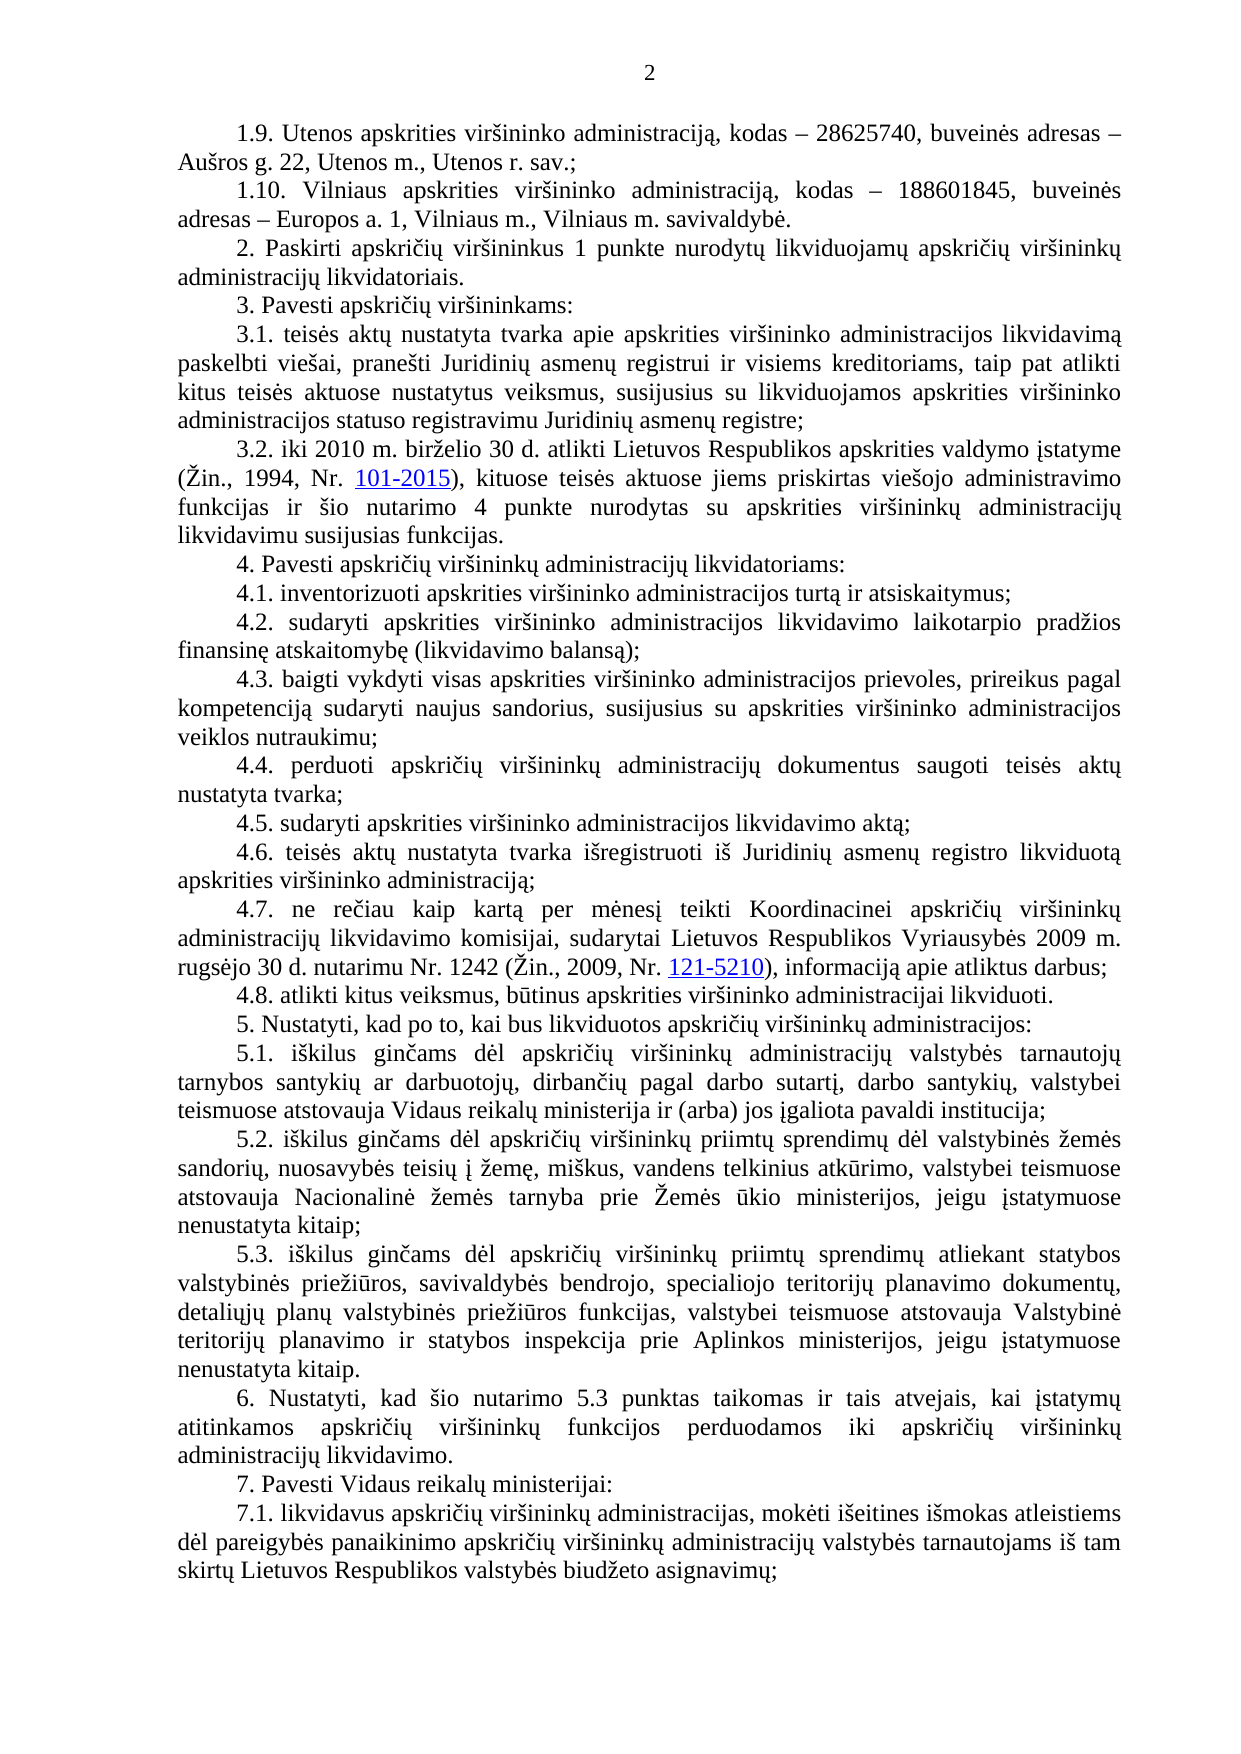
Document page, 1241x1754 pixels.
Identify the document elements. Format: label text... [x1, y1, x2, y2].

text 5. Nustatyti, kad po to, kai bus likviduotos apskričių viršininkų administracijos: [177, 1009, 1122, 1038]
text 4.7. ne rečiau kaip kartą per mėnesį teikti Koordinacinei apskričių viršininkų administracijų likvidavimo komisijai, sudarytai Lietuvos Respublikos Vyriausybės 2009 m. rugsėjo 30 d. nutarimu Nr. 1242 (Žin., 2009, Nr. 121-5210), informaciją apie atliktus darbus; [177, 894, 1122, 981]
text 3. Pavesti apskričių viršininkams: [177, 291, 1122, 319]
text 1.10. Vilniaus apskrities viršininko administraciją, kodas – 188601845, buveinės adresas – Europos a. 1, Vilniaus m., Vilniaus m. savivaldybė. [177, 176, 1122, 233]
text 5.2. iškilus ginčams dėl apskričių viršininkų priimtų sprendimų dėl valstybinės žemės sandorių, nuosavybės teisių į žemę, miškus, vandens telkinius atkūrimo, valstybei teismuose atstovauja Nacionalinė žemės tarnyba prie Žemės ūkio ministerijos, jeigu įstatymuose nenustatyta kitaip; [177, 1124, 1122, 1239]
text 4.8. atlikti kitus veiksmus, būtinus apskrities viršininko administracijai likviduoti. [177, 981, 1122, 1009]
text 4. Pavesti apskričių viršininkų administracijų likvidatoriams: [177, 549, 1122, 578]
text 5.3. iškilus ginčams dėl apskričių viršininkų priimtų sprendimų atliekant statybos valstybinės priežiūros, savivaldybės bendrojo, specialiojo teritorijų planavimo dokumentų, detaliųjų planų valstybinės priežiūros funkcijas, valstybei teismuose atstovauja Valstybinė teritorijų planavimo ir statybos inspekcija prie Aplinkos ministerijos, jeigu įstatymuose nenustatyta kitaip. [177, 1239, 1122, 1383]
text 4.2. sudaryti apskrities viršininko administracijos likvidavimo laikotarpio pradžios finansinę atskaitomybę (likvidavimo balansą); [177, 607, 1122, 664]
text 4.3. baigti vykdyti visas apskrities viršininko administracijos prievoles, prireikus pagal kompetenciją sudaryti naujus sandorius, susijusius su apskrities viršininko administracijos veiklos nutraukimu; [177, 664, 1122, 751]
text 7.1. likvidavus apskričių viršininkų administracijas, mokėti išeitines išmokas atleistiems dėl pareigybės panaikinimo apskričių viršininkų administracijų valstybės tarnautojams iš tam skirtų Lietuvos Respublikos valstybės biudžeto asignavimų; [177, 1498, 1122, 1584]
text 5.1. iškilus ginčams dėl apskričių viršininkų administracijų valstybės tarnautojų tarnybos santykių ar darbuotojų, dirbančių pagal darbo sutartį, darbo santykių, valstybei teismuose atstovauja Vidaus reikalų ministerija ir (arba) jos įgaliota pavaldi institucija; [177, 1038, 1122, 1124]
text 4.4. perduoti apskričių viršininkų administracijų dokumentus saugoti teisės aktų nustatyta tvarka; [177, 751, 1122, 808]
text 3.2. iki 2010 m. birželio 30 d. atlikti Lietuvos Respublikos apskrities valdymo įstatyme (Žin., 1994, Nr. 101-2015), kituose teisės aktuose jiems priskirtas viešojo administravimo funkcijas ir šio nutarimo 4 punkte nurodytas su apskrities viršininkų administracijų likvidavimu susijusias funkcijas. [177, 434, 1122, 549]
text 4.5. sudaryti apskrities viršininko administracijos likvidavimo aktą; [177, 808, 1122, 837]
text 3.1. teisės aktų nustatyta tvarka apie apskrities viršininko administracijos likvidavimą paskelbti viešai, pranešti Juridinių asmenų registrui ir visiems kreditoriams, taip pat atlikti kitus teisės aktuose nustatytus veiksmus, susijusius su likviduojamos apskrities viršininko administracijos statuso registravimu Juridinių asmenų registre; [177, 319, 1122, 434]
text 4.6. teisės aktų nustatyta tvarka išregistruoti iš Juridinių asmenų registro likviduotą apskrities viršininko administraciją; [177, 837, 1122, 894]
text 6. Nustatyti, kad šio nutarimo 5.3 punktas taikomas ir tais atvejais, kai įstatymų atitinkamos apskričių viršininkų funkcijos perduodamos iki apskričių viršininkų administracijų likvidavimo. [177, 1383, 1122, 1469]
text 2. Paskirti apskričių viršininkus 1 punkte nurodytų likviduojamų apskričių viršininkų administracijų likvidatoriais. [177, 233, 1122, 291]
text 1.9. Utenos apskrities viršininko administraciją, kodas – 28625740, buveinės adresas – Aušros g. 22, Utenos m., Utenos r. sav.; [177, 118, 1122, 176]
text 7. Pavesti Vidaus reikalų ministerijai: [177, 1469, 1122, 1498]
text 4.1. inventorizuoti apskrities viršininko administracijos turtą ir atsiskaitymus; [177, 578, 1122, 607]
